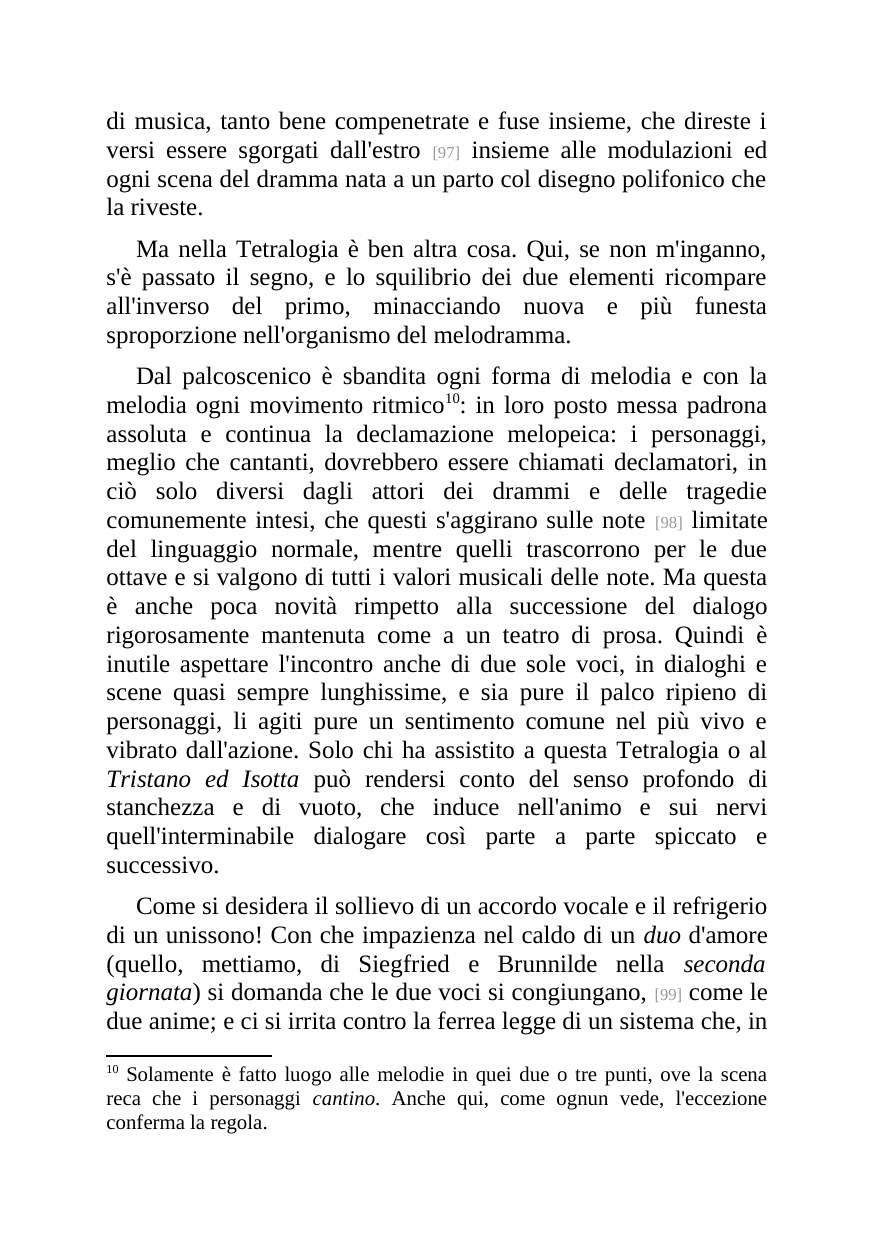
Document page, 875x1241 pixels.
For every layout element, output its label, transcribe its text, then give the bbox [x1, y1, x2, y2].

text Solamente è fatto luogo alle melodie in quei due o tre punti, ove la scena reca che i personaggi cantino. Anche qui, come ognun vede, l'eccezione conferma la regola. [106, 1062, 768, 1134]
text di musica, tanto bene compenetrate e fuse insieme, che direste i versi essere sgorgati dall'estro [97] insieme alle modulazioni ed ogni scena del dramma nata a un parto col disegno polifonico che la riveste. [106, 106, 768, 221]
text Ma nella Tetralogia è ben altra cosa. Qui, se non m'inganno, s'è passato il segno, e lo squilibrio dei due elementi ricompare all'inverso del primo, minacciando nuova e più funesta sproporzione nell'organismo del melodramma. [106, 234, 768, 349]
text Come si desidera il sollievo di un accordo vocale e il refrigerio di un unissono! Con che impazienza nel caldo di un duo d'amore (quello, mettiamo, di Siegfried e Brunnilde nella seconda giornata) si domanda che le due voci si congiungano, [99] come le due anime; e ci si irrita contro la ferrea legge di un sistema che, in [106, 891, 768, 1035]
text Dal palcoscenico è sbandita ogni forma di melodia e con la melodia ogni movimento ritmico: in loro posto messa padrona assoluta e continua la declamazione melopeica: i personaggi, meglio che cantanti, dovrebbero essere chiamati declamatori, in ciò solo diversi dagli attori dei drammi e delle tragedie comunemente intesi, che questi s'aggirano sulle note [98] limitate del linguaggio normale, mentre quelli trascorrono per le due ottave e si valgono di tutti i valori musicali delle note. Ma questa è anche poca novità rimpetto alla successione del dialogo rigorosamente mantenuta come a un teatro di prosa. Quindi è inutile aspettare l'incontro anche di due sole voci, in dialoghi e scene quasi sempre lunghissime, e sia pure il palco ripieno di personaggi, li agiti pure un sentimento comune nel più vivo e vibrato dall'azione. Solo chi ha assistito a questa Tetralogia o al Tristano ed Isotta può rendersi conto del senso profondo di stanchezza e di vuoto, che induce nell'animo e sui nervi quell'interminabile dialogare così parte a parte spiccato e successivo. [106, 361, 768, 879]
